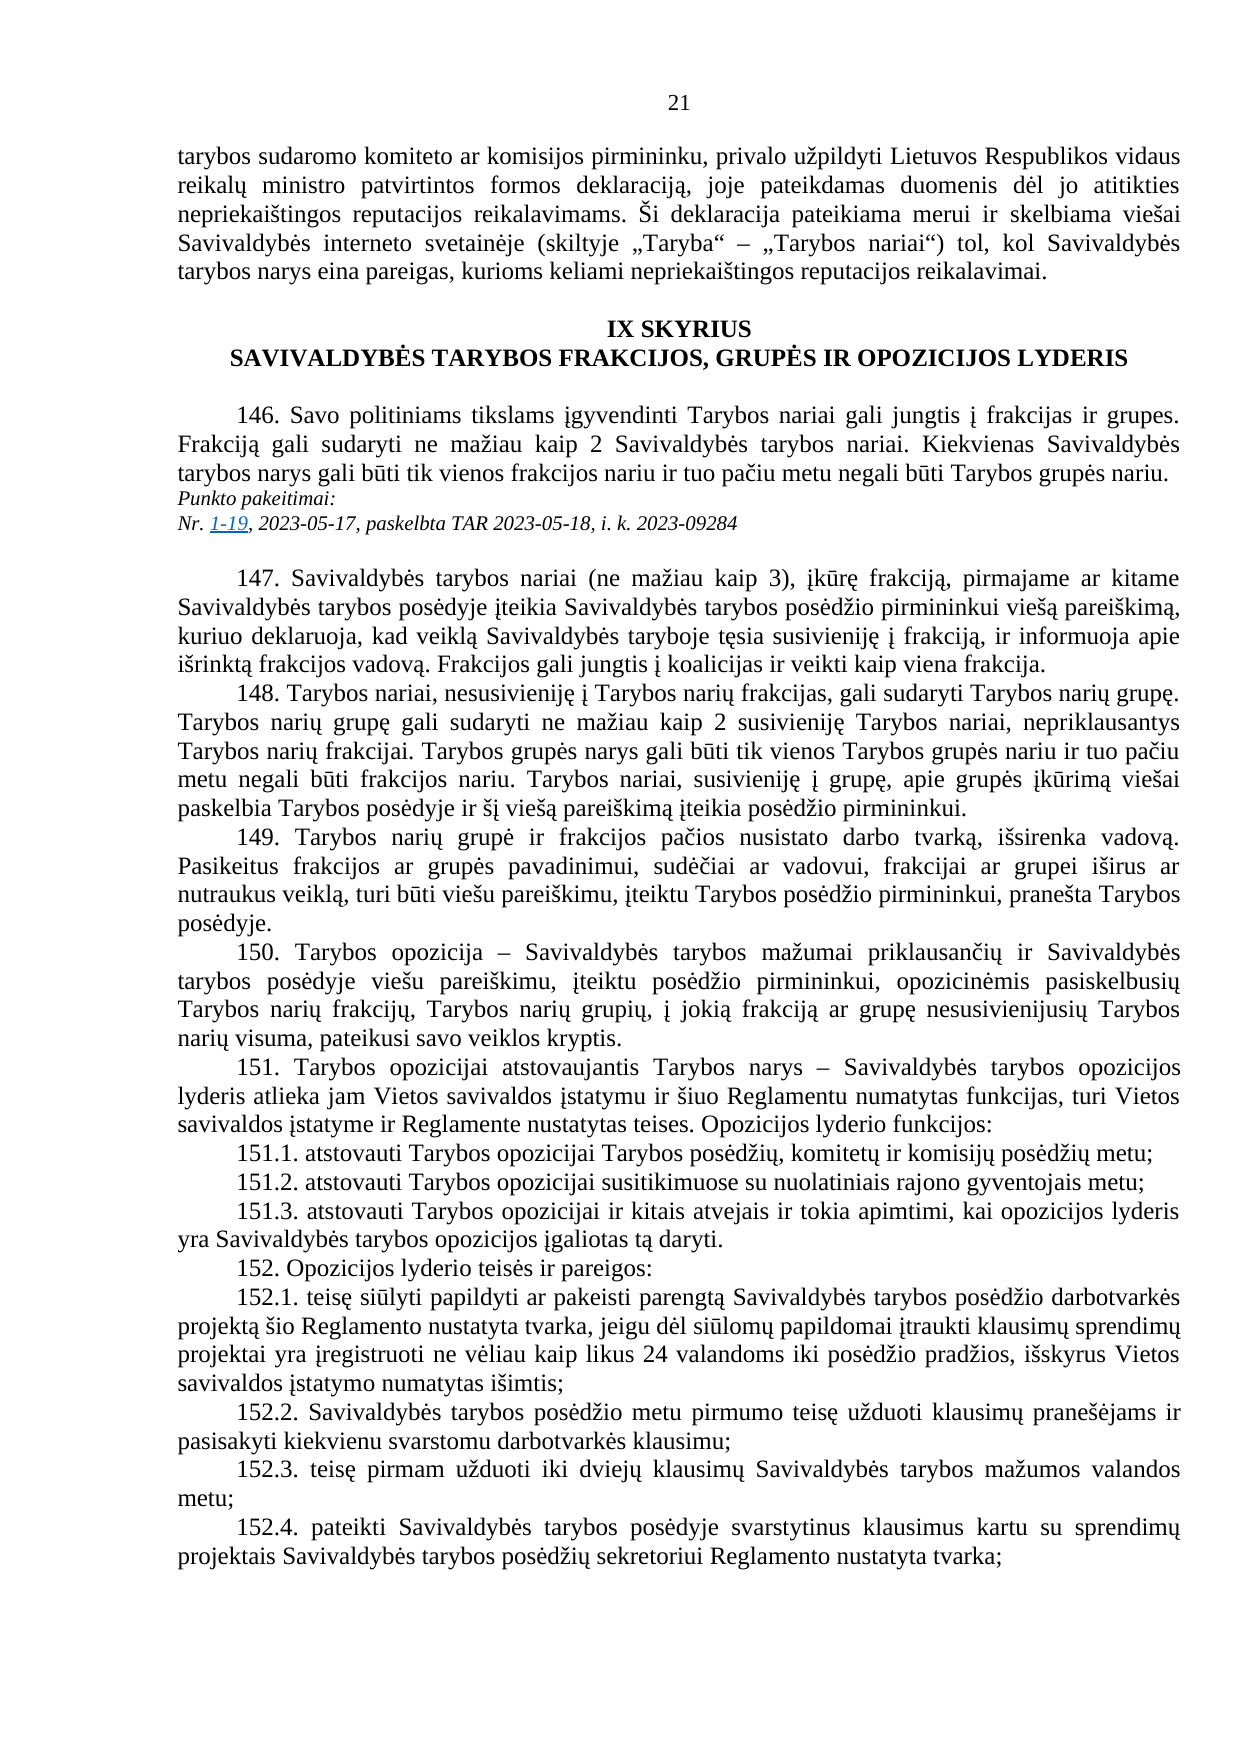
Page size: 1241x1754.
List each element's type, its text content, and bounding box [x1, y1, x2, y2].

text 149. Tarybos narių grupė ir frakcijos pačios nusistato darbo tvarką, išsirenka vadovą. Pasikeitus frakcijos ar grupės pavadinimui, sudėčiai ar vadovui, frakcijai ar grupei iširus ar nutraukus veiklą, turi būti viešu pareiškimu, įteiktu Tarybos posėdžio pirmininkui, pranešta Tarybos posėdyje. [177, 822, 1181, 937]
text 151.2. atstovauti Tarybos opozicijai susitikimuose su nuolatiniais rajono gyventojais metu; [177, 1167, 1181, 1196]
text SAVIVALDYBĖS TARYBOS FRAKCIJOS, GRUPĖS IR OPOZICIJOS LYDERIS [177, 343, 1181, 371]
text 152.1. teisę siūlyti papildyti ar pakeisti parengtą Savivaldybės tarybos posėdžio darbotvarkės projektą šio Reglamento nustatyta tvarka, jeigu dėl siūlomų papildomai įtraukti klausimų sprendimų projektai yra įregistruoti ne vėliau kaip likus 24 valandoms iki posėdžio pradžios, išskyrus Vietos savivaldos įstatymo numatytas išimtis; [177, 1282, 1181, 1397]
text 152.2. Savivaldybės tarybos posėdžio metu pirmumo teisę užduoti klausimų pranešėjams ir pasisakyti kiekvienu svarstomu darbotvarkės klausimu; [177, 1397, 1181, 1454]
text 148. Tarybos nariai, nesusivieniję į Tarybos narių frakcijas, gali sudaryti Tarybos narių grupę. Tarybos narių grupę gali sudaryti ne mažiau kaip 2 susivieniję Tarybos nariai, nepriklausantys Tarybos narių frakcijai. Tarybos grupės narys gali būti tik vienos Tarybos grupės nariu ir tuo pačiu metu negali būti frakcijos nariu. Tarybos nariai, susivieniję į grupę, apie grupės įkūrimą viešai paskelbia Tarybos posėdyje ir šį viešą pareiškimą įteikia posėdžio pirmininkui. [177, 678, 1181, 822]
text 152.3. teisę pirmam užduoti iki dviejų klausimų Savivaldybės tarybos mažumos valandos metu; [177, 1454, 1181, 1512]
text 152.4. pateikti Savivaldybės tarybos posėdyje svarstytinus klausimus kartu su sprendimų projektais Savivaldybės tarybos posėdžių sekretoriui Reglamento nustatyta tvarka; [177, 1512, 1181, 1569]
text 152. Opozicijos lyderio teisės ir pareigos: [177, 1253, 1181, 1282]
text tarybos sudaromo komiteto ar komisijos pirmininku, privalo užpildyti Lietuvos Respublikos vidaus reikalų ministro patvirtintos formos deklaraciją, joje pateikdamas duomenis dėl jo atitikties nepriekaištingos reputacijos reikalavimams. Ši deklaracija pateikiama merui ir skelbiama viešai Savivaldybės interneto svetainėje (skiltyje „Taryba“ – „Tarybos nariai“) tol, kol Savivaldybės tarybos narys eina pareigas, kurioms keliami nepriekaištingos reputacijos reikalavimai. [177, 141, 1181, 285]
text 150. Tarybos opozicija – Savivaldybės tarybos mažumai priklausančių ir Savivaldybės tarybos posėdyje viešu pareiškimu, įteiktu posėdžio pirmininkui, opozicinėmis pasiskelbusių Tarybos narių frakcijų, Tarybos narių grupių, į jokią frakciją ar grupę nesusivienijusių Tarybos narių visuma, pateikusi savo veiklos kryptis. [177, 937, 1181, 1052]
text Punkto pakeitimai: [177, 486, 1181, 510]
text 147. Savivaldybės tarybos nariai (ne mažiau kaip 3), įkūrę frakciją, pirmajame ar kitame Savivaldybės tarybos posėdyje įteikia Savivaldybės tarybos posėdžio pirmininkui viešą pareiškimą, kuriuo deklaruoja, kad veiklą Savivaldybės taryboje tęsia susivieniję į frakciją, ir informuoja apie išrinktą frakcijos vadovą. Frakcijos gali jungtis į koalicijas ir veikti kaip viena frakcija. [177, 563, 1181, 678]
text Nr. 1-19, 2023-05-17, paskelbta TAR 2023-05-18, i. k. 2023-09284 [177, 510, 1181, 534]
text 146. Savo politiniams tikslams įgyvendinti Tarybos nariai gali jungtis į frakcijas ir grupes. Frakciją gali sudaryti ne mažiau kaip 2 Savivaldybės tarybos nariai. Kiekvienas Savivaldybės tarybos narys gali būti tik vienos frakcijos nariu ir tuo pačiu metu negali būti Tarybos grupės nariu. [177, 400, 1181, 486]
text IX SKYRIUS [177, 314, 1181, 343]
text 151.3. atstovauti Tarybos opozicijai ir kitais atvejais ir tokia apimtimi, kai opozicijos lyderis yra Savivaldybės tarybos opozicijos įgaliotas tą daryti. [177, 1196, 1181, 1253]
text 151.1. atstovauti Tarybos opozicijai Tarybos posėdžių, komitetų ir komisijų posėdžių metu; [177, 1138, 1181, 1167]
text 151. Tarybos opozicijai atstovaujantis Tarybos narys – Savivaldybės tarybos opozicijos lyderis atlieka jam Vietos savivaldos įstatymu ir šiuo Reglamentu numatytas funkcijas, turi Vietos savivaldos įstatyme ir Reglamente nustatytas teises. Opozicijos lyderio funkcijos: [177, 1052, 1181, 1138]
